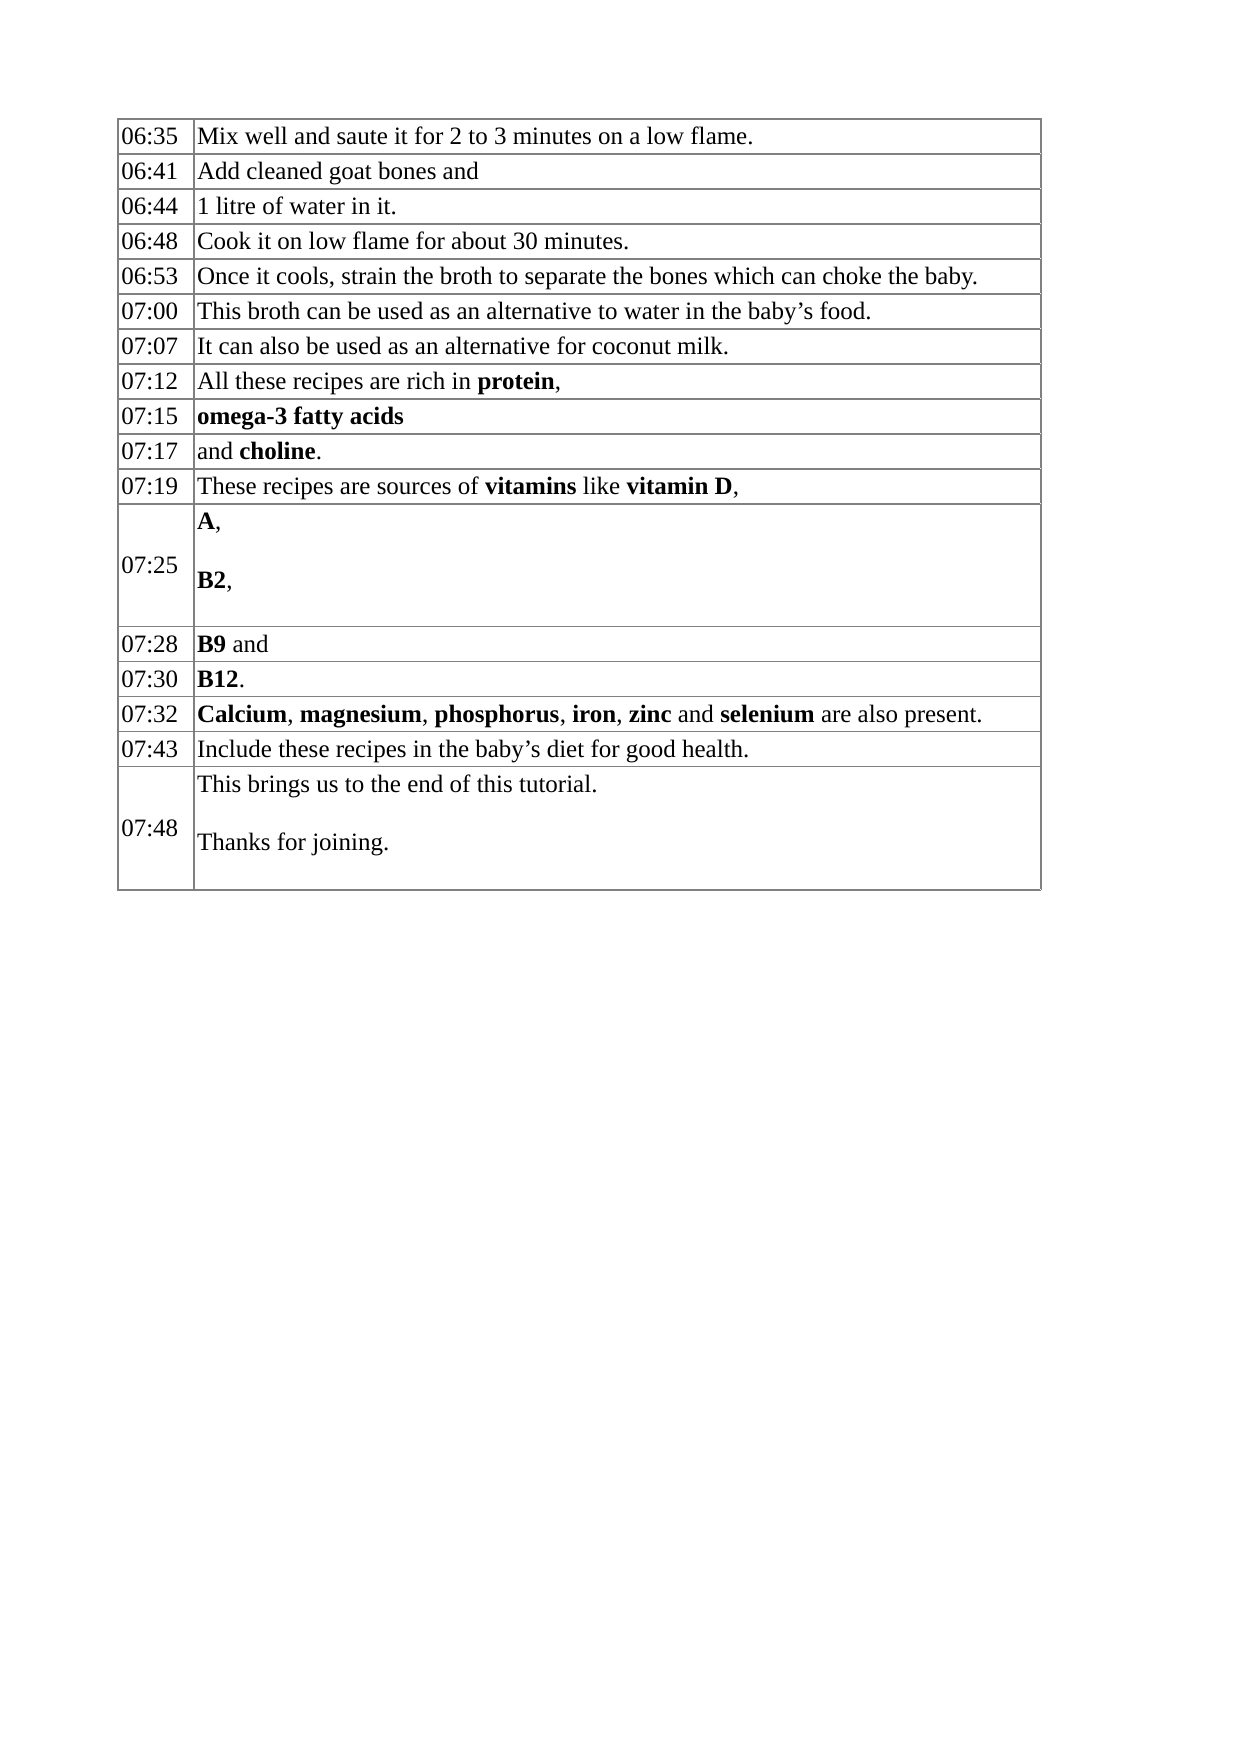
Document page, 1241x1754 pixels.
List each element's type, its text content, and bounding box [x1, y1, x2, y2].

table_cell This broth can be used as an alternative to water in the baby’s food. [195, 295, 1040, 328]
table_cell 06:53 [119, 260, 193, 293]
table_cell It can also be used as an alternative for coconut milk. [195, 330, 1040, 363]
table_cell 07:00 [119, 295, 193, 328]
table_cell A, B2, [195, 505, 1040, 626]
table_cell 07:48 [119, 767, 193, 888]
table_cell All these recipes are rich in protein, [195, 365, 1040, 398]
table_cell B12. [195, 662, 1040, 696]
table_cell These recipes are sources of vitamins like vitamin D, [195, 470, 1040, 503]
table_cell B9 and [195, 627, 1040, 661]
table_cell 07:32 [119, 697, 193, 731]
table_cell omega-3 fatty acids [195, 400, 1040, 433]
table_cell and choline. [195, 435, 1040, 468]
table_cell 07:17 [119, 435, 193, 468]
table_cell 06:48 [119, 225, 193, 258]
table_cell Include these recipes in the baby’s diet for good health. [195, 732, 1040, 766]
table_cell Calcium, magnesium, phosphorus, iron, zinc and selenium are also present. [195, 697, 1040, 731]
table_cell 06:35 [119, 120, 193, 153]
table_cell 07:12 [119, 365, 193, 398]
table_cell Add cleaned goat bones and [195, 155, 1040, 188]
table_cell 07:28 [119, 627, 193, 661]
table_cell Cook it on low flame for about 30 minutes. [195, 225, 1040, 258]
table_cell 07:43 [119, 732, 193, 766]
table_cell 1 litre of water in it. [195, 190, 1040, 223]
table_cell 07:19 [119, 470, 193, 503]
table_cell Mix well and saute it for 2 to 3 minutes on a low flame. [195, 120, 1040, 153]
table_cell Once it cools, strain the broth to separate the bones which can choke the baby. [195, 260, 1040, 293]
table_cell 07:07 [119, 330, 193, 363]
table_cell 06:44 [119, 190, 193, 223]
table_cell 07:30 [119, 662, 193, 696]
table_cell 07:25 [119, 505, 193, 626]
table_cell 07:15 [119, 400, 193, 433]
table_cell 06:41 [119, 155, 193, 188]
table_cell This brings us to the end of this tutorial. Thanks for joining. [195, 767, 1040, 888]
